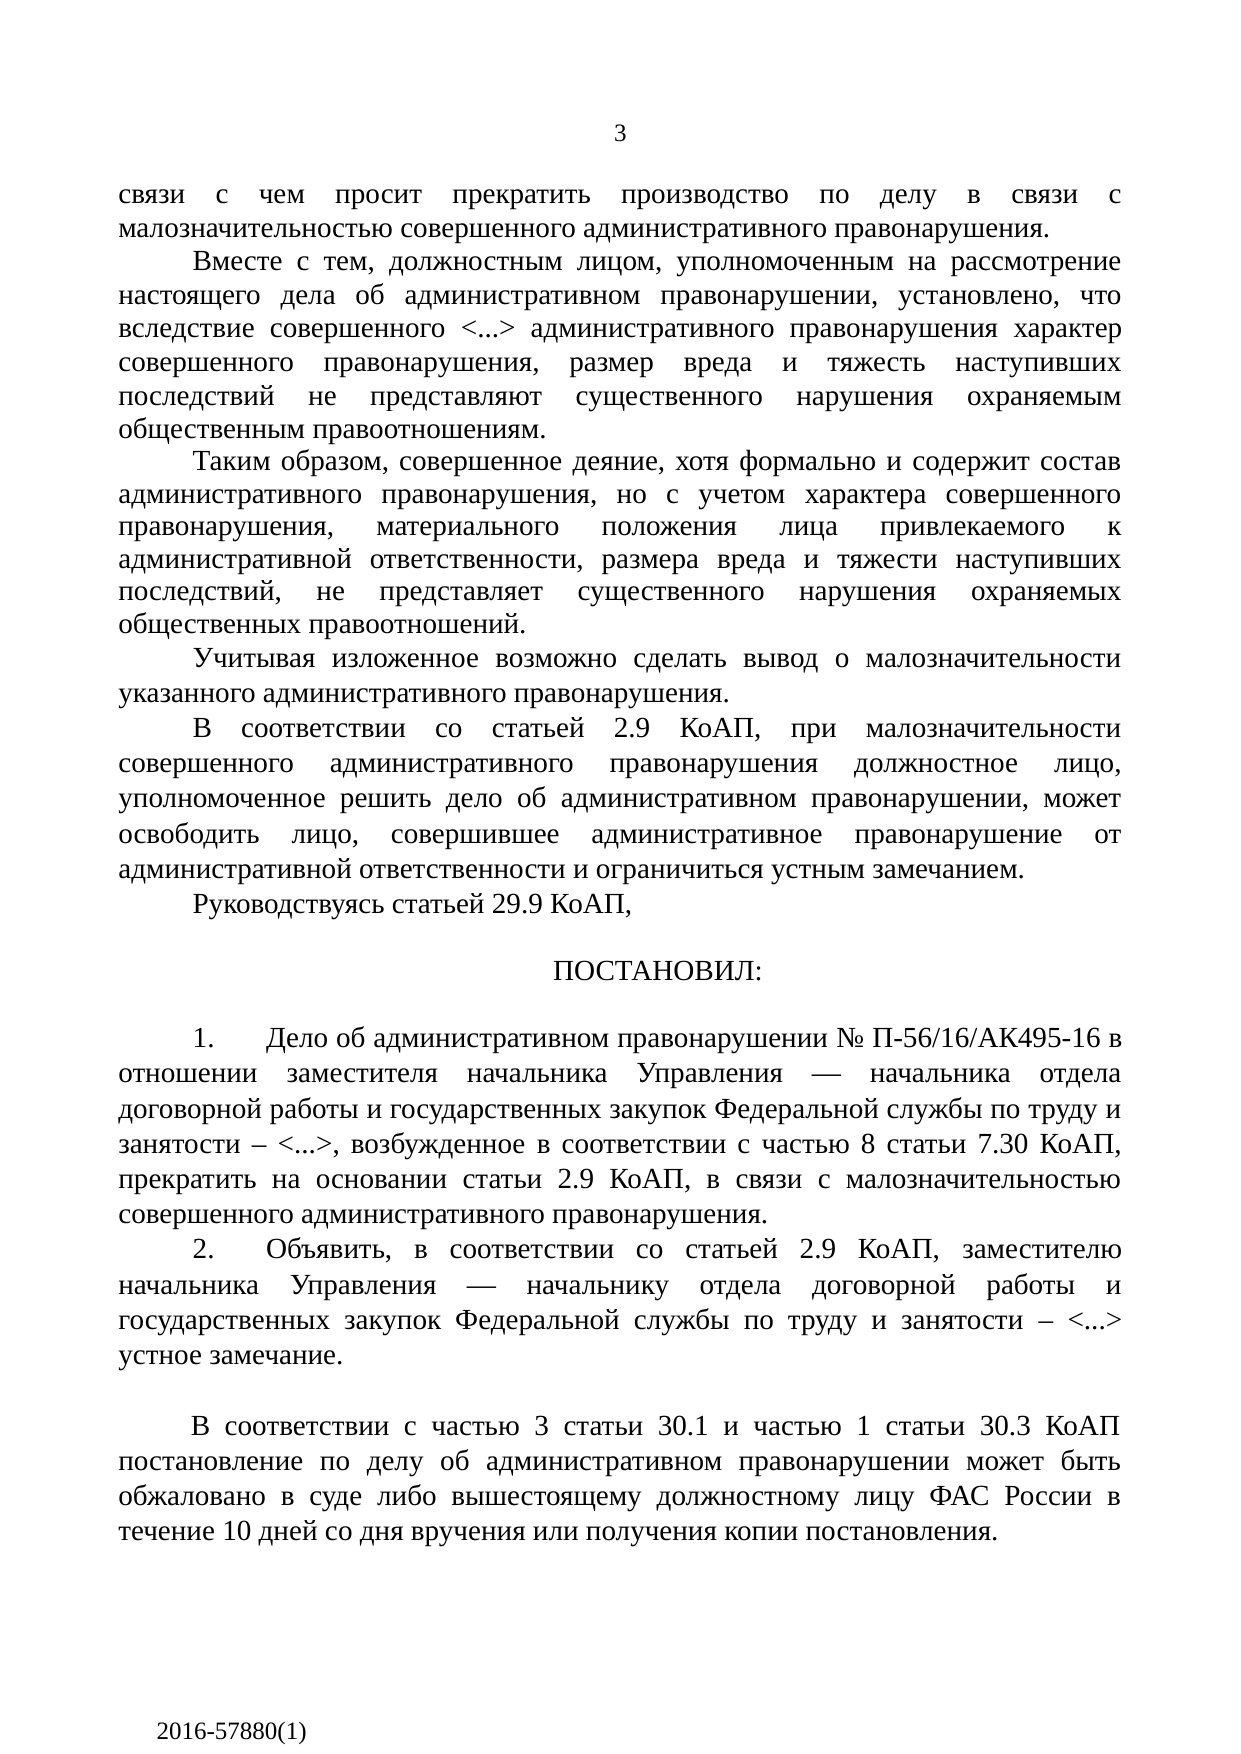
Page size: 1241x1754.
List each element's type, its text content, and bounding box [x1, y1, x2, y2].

text Вместе с тем, должностным лицом, уполномоченным на рассмотрение настоящего дела об административном правонарушении, установлено, что вследствие совершенного <...> административного правонарушения характер совершенного правонарушения, размер вреда и тяжесть наступивших последствий не представляют существенного нарушения охраняемым общественным правоотношениям. [118, 243, 1122, 445]
text Руководствуясь статьей 29.9 КоАП, [118, 886, 1122, 920]
text Таким образом, совершенное деяние, хотя формально и содержит состав административного правонарушения, но с учетом характера совершенного правонарушения, материального положения лица привлекаемого к административной ответственности, размера вреда и тяжести наступивших последствий, не представляет существенного нарушения охраняемых общественных правоотношений. [118, 445, 1122, 640]
text ПОСТАНОВИЛ: [118, 953, 1122, 987]
text В соответствии с частью 3 статьи 30.1 и частью 1 статьи 30.3 КоАП постановление по делу об административном правонарушении может быть обжаловано в суде либо вышестоящему должностному лицу ФАС России в течение 10 дней со дня вручения или получения копии постановления. [118, 1408, 1122, 1547]
text В соответствии со статьей 2.9 КоАП, при малозначительности совершенного административного правонарушения должностное лицо, уполномоченное решить дело об административном правонарушении, может освободить лицо, совершившее административное правонарушение от административной ответственности и ограничиться устным замечанием. [118, 710, 1122, 884]
text Учитывая изложенное возможно сделать вывод о малозначительности указанного административного правонарушения. [118, 640, 1122, 708]
text связи с чем просит прекратить производство по делу в связи с малозначительностью совершенного административного правонарушения. [118, 176, 1122, 243]
list Дело об административном правонарушении № П-56/16/АК495-16 в отношении заместителя начальника Управления — начальника отдела договорной работы и государственных закупок Федеральной службы по труду и занятости – <...>, возбужденное в соответствии с частью 8 статьи 7.30 КоАП, прекратить на основании статьи 2.9 КоАП, в связи с малозначительностью совершенного административного правонарушения. [118, 1020, 1122, 1230]
list Объявить, в соответствии со статьей 2.9 КоАП, заместителю начальника Управления — начальнику отдела договорной работы и государственных закупок Федеральной службы по труду и занятости – <...> устное замечание. [118, 1232, 1122, 1371]
